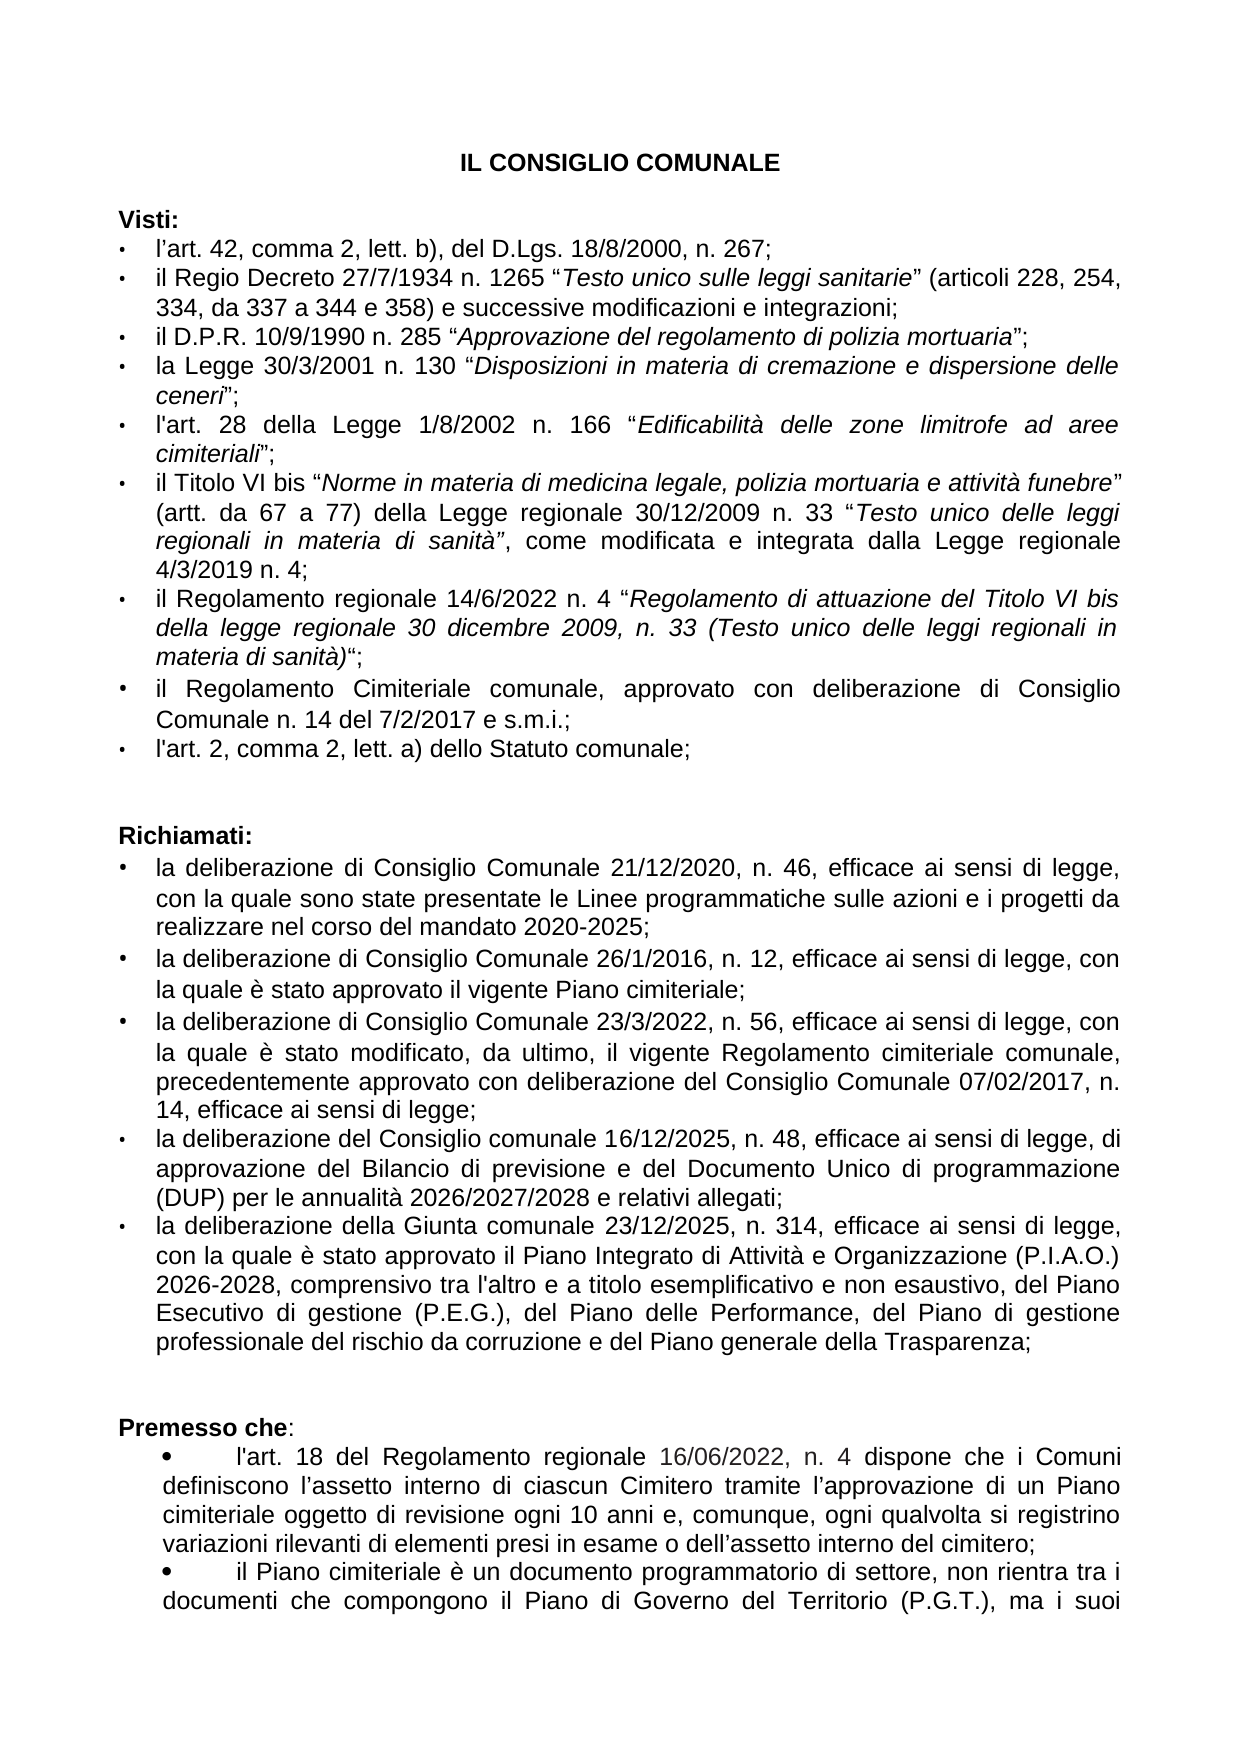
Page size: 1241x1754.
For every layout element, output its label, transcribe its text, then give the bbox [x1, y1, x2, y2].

list l'art. 28 della Legge 1/8/2002 n. 166 “Edificabilità delle zone limitrofe ad aree cimiteriali”; [118, 410, 1122, 468]
text Visti: [118, 205, 1122, 234]
text Premesso che: [118, 1413, 1122, 1442]
list il Regolamento regionale 14/6/2022 n. 4 “Regolamento di attuazione del Titolo VI bis della legge regionale 30 dicembre 2009, n. 33 (Testo unico delle leggi regionali in materia di sanità)“; [118, 584, 1122, 671]
list la deliberazione di Consiglio Comunale 23/3/2022, n. 56, efficace ai sensi di legge, con la quale è stato modificato, da ultimo, il vigente Regolamento cimiteriale comunale, precedentemente approvato con deliberazione del Consiglio Comunale 07/02/2017, n. 14, efficace ai sensi di legge; [118, 1004, 1122, 1124]
list la Legge 30/3/2001 n. 130 “Disposizioni in materia di cremazione e dispersione delle ceneri”; [118, 351, 1122, 410]
list il Regio Decreto 27/7/1934 n. 1265 “Testo unico sulle leggi sanitarie” (articoli 228, 254, 334, da 337 a 344 e 358) e successive modificazioni e integrazioni; [118, 263, 1122, 322]
list il Titolo VI bis “Norme in materia di medicina legale, polizia mortuaria e attività funebre” (artt. da 67 a 77) della Legge regionale 30/12/2009 n. 33 “Testo unico delle leggi regionali in materia di sanità”, come modificata e integrata dalla Legge regionale 4/3/2019 n. 4; [118, 468, 1122, 584]
list il Regolamento Cimiteriale comunale, approvato con deliberazione di Consiglio Comunale n. 14 del 7/2/2017 e s.m.i.; [118, 671, 1122, 734]
list il D.P.R. 10/9/1990 n. 285 “Approvazione del regolamento di polizia mortuaria”; [118, 322, 1122, 351]
list la deliberazione di Consiglio Comunale 21/12/2020, n. 46, efficace ai sensi di legge, con la quale sono state presentate le Linee programmatiche sulle azioni e i progetti da realizzare nel corso del mandato 2020-2025; [118, 849, 1122, 941]
list la deliberazione di Consiglio Comunale 26/1/2016, n. 12, efficace ai sensi di legge, con la quale è stato approvato il vigente Piano cimiteriale; [118, 941, 1122, 1004]
list la deliberazione della Giunta comunale 23/12/2025, n. 314, efficace ai sensi di legge, con la quale è stato approvato il Piano Integrato di Attività e Organizzazione (P.I.A.O.) 2026-2028, comprensivo tra l'altro e a titolo esemplificativo e non esaustivo, del Piano Esecutivo di gestione (P.E.G.), del Piano delle Performance, del Piano di gestione professionale del rischio da corruzione e del Piano generale della Trasparenza; [118, 1211, 1122, 1356]
list l'art. 2, comma 2, lett. a) dello Statuto comunale; [118, 734, 1122, 763]
text Richiamati: [118, 821, 1122, 849]
list l’art. 42, comma 2, lett. b), del D.Lgs. 18/8/2000, n. 267; [118, 234, 1122, 263]
list la deliberazione del Consiglio comunale 16/12/2025, n. 48, efficace ai sensi di legge, di approvazione del Bilancio di previsione e del Documento Unico di programmazione (DUP) per le annualità 2026/2027/2028 e relativi allegati; [118, 1124, 1122, 1211]
list il Piano cimiteriale è un documento programmatorio di settore, non rientra tra i documenti che compongono il Piano di Governo del Territorio (P.G.T.), ma i suoi [162, 1557, 1122, 1615]
text IL CONSIGLIO COMUNALE [118, 148, 1122, 176]
list l'art. 18 del Regolamento regionale 16/06/2022, n. 4 dispone che i Comuni definiscono l’assetto interno di ciascun Cimitero tramite l’approvazione di un Piano cimiteriale oggetto di revisione ogni 10 anni e, comunque, ogni qualvolta si registrino variazioni rilevanti di elementi presi in esame o dell’assetto interno del cimitero; [162, 1442, 1122, 1557]
